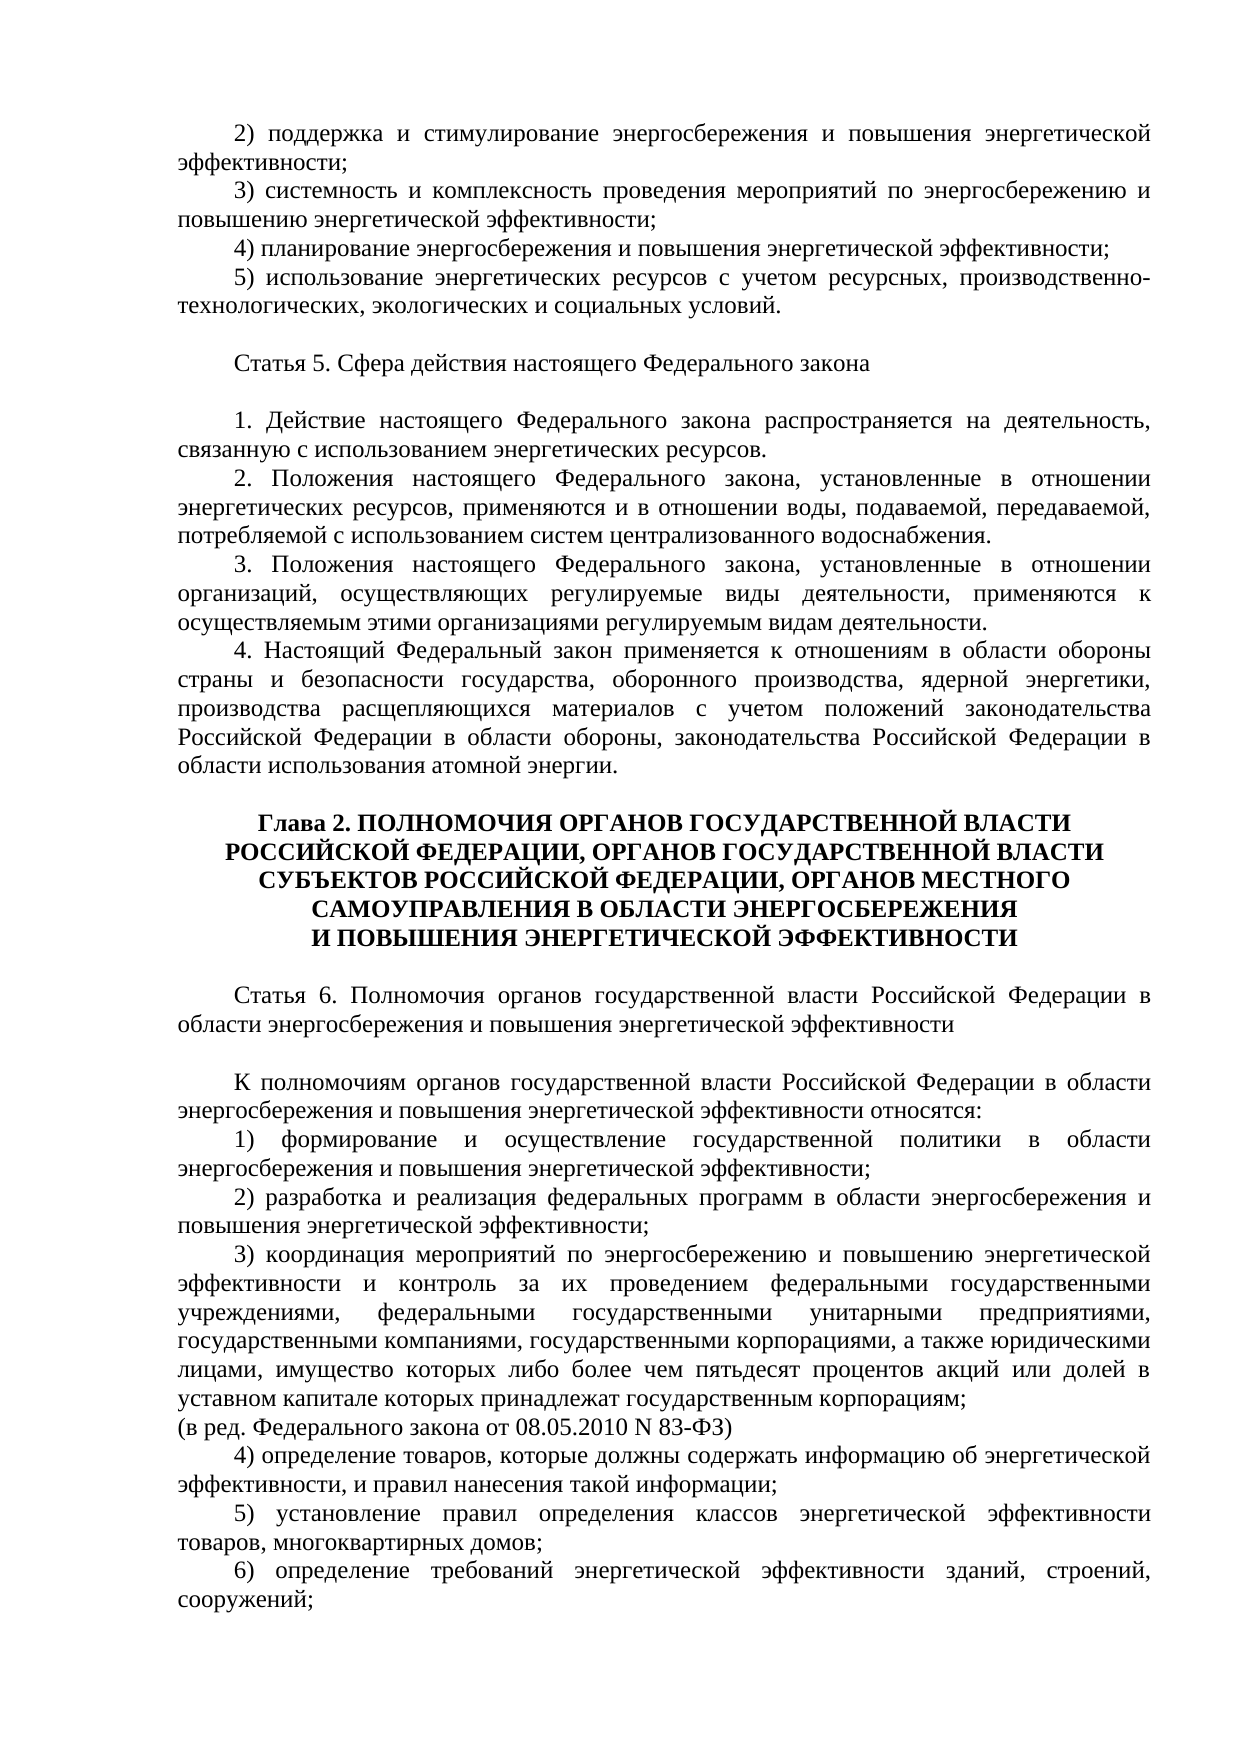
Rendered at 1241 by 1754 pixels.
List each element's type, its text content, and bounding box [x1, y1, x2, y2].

text 1. Действие настоящего Федерального закона распространяется на деятельность, связанную с использованием энергетических ресурсов. [177, 406, 1152, 463]
text 4) определение товаров, которые должны содержать информацию об энергетической эффективности, и правил нанесения такой информации; [177, 1441, 1152, 1498]
text 4) планирование энергосбережения и повышения энергетической эффективности; [177, 233, 1152, 262]
text 6) определение требований энергетической эффективности зданий, строений, сооружений; [177, 1556, 1152, 1613]
text Статья 6. Полномочия органов государственной власти Российской Федерации в области энергосбережения и повышения энергетической эффективности [177, 981, 1152, 1038]
title И ПОВЫШЕНИЯ ЭНЕРГЕТИЧЕСКОЙ ЭФФЕКТИВНОСТИ [177, 923, 1152, 952]
text 1) формирование и осуществление государственной политики в области энергосбережения и повышения энергетической эффективности; [177, 1124, 1152, 1182]
text 5) установление правил определения классов энергетической эффективности товаров, многоквартирных домов; [177, 1498, 1152, 1556]
text Статья 5. Сфера действия настоящего Федерального закона [177, 348, 1152, 377]
title СУБЪЕКТОВ РОССИЙСКОЙ ФЕДЕРАЦИИ, ОРГАНОВ МЕСТНОГО [177, 866, 1152, 894]
text 2) разработка и реализация федеральных программ в области энергосбережения и повышения энергетической эффективности; [177, 1182, 1152, 1239]
text 5) использование энергетических ресурсов с учетом ресурсных, производственно-технологических, экологических и социальных условий. [177, 262, 1152, 319]
text 3) системность и комплексность проведения мероприятий по энергосбережению и повышению энергетической эффективности; [177, 176, 1152, 233]
text (в ред. Федерального закона от 08.05.2010 N 83-ФЗ) [177, 1412, 1152, 1441]
title РОССИЙСКОЙ ФЕДЕРАЦИИ, ОРГАНОВ ГОСУДАРСТВЕННОЙ ВЛАСТИ [177, 837, 1152, 866]
title Глава 2. ПОЛНОМОЧИЯ ОРГАНОВ ГОСУДАРСТВЕННОЙ ВЛАСТИ [177, 808, 1152, 837]
text 3) координация мероприятий по энергосбережению и повышению энергетической эффективности и контроль за их проведением федеральными государственными учреждениями, федеральными государственными унитарными предприятиями, государственными компаниями, государственными корпорациями, а также юридическими лицами, имущество которых либо более чем пятьдесят процентов акций или долей в уставном капитале которых принадлежат государственным корпорациям; [177, 1239, 1152, 1412]
text К полномочиям органов государственной власти Российской Федерации в области энергосбережения и повышения энергетической эффективности относятся: [177, 1067, 1152, 1124]
text 2) поддержка и стимулирование энергосбережения и повышения энергетической эффективности; [177, 118, 1152, 176]
text 3. Положения настоящего Федерального закона, установленные в отношении организаций, осуществляющих регулируемые виды деятельности, применяются к осуществляемым этими организациями регулируемым видам деятельности. [177, 549, 1152, 636]
text 4. Настоящий Федеральный закон применяется к отношениям в области обороны страны и безопасности государства, оборонного производства, ядерной энергетики, производства расщепляющихся материалов с учетом положений законодательства Российской Федерации в области обороны, законодательства Российской Федерации в области использования атомной энергии. [177, 636, 1152, 779]
text 2. Положения настоящего Федерального закона, установленные в отношении энергетических ресурсов, применяются и в отношении воды, подаваемой, передаваемой, потребляемой с использованием систем централизованного водоснабжения. [177, 463, 1152, 549]
title САМОУПРАВЛЕНИЯ В ОБЛАСТИ ЭНЕРГОСБЕРЕЖЕНИЯ [177, 894, 1152, 923]
